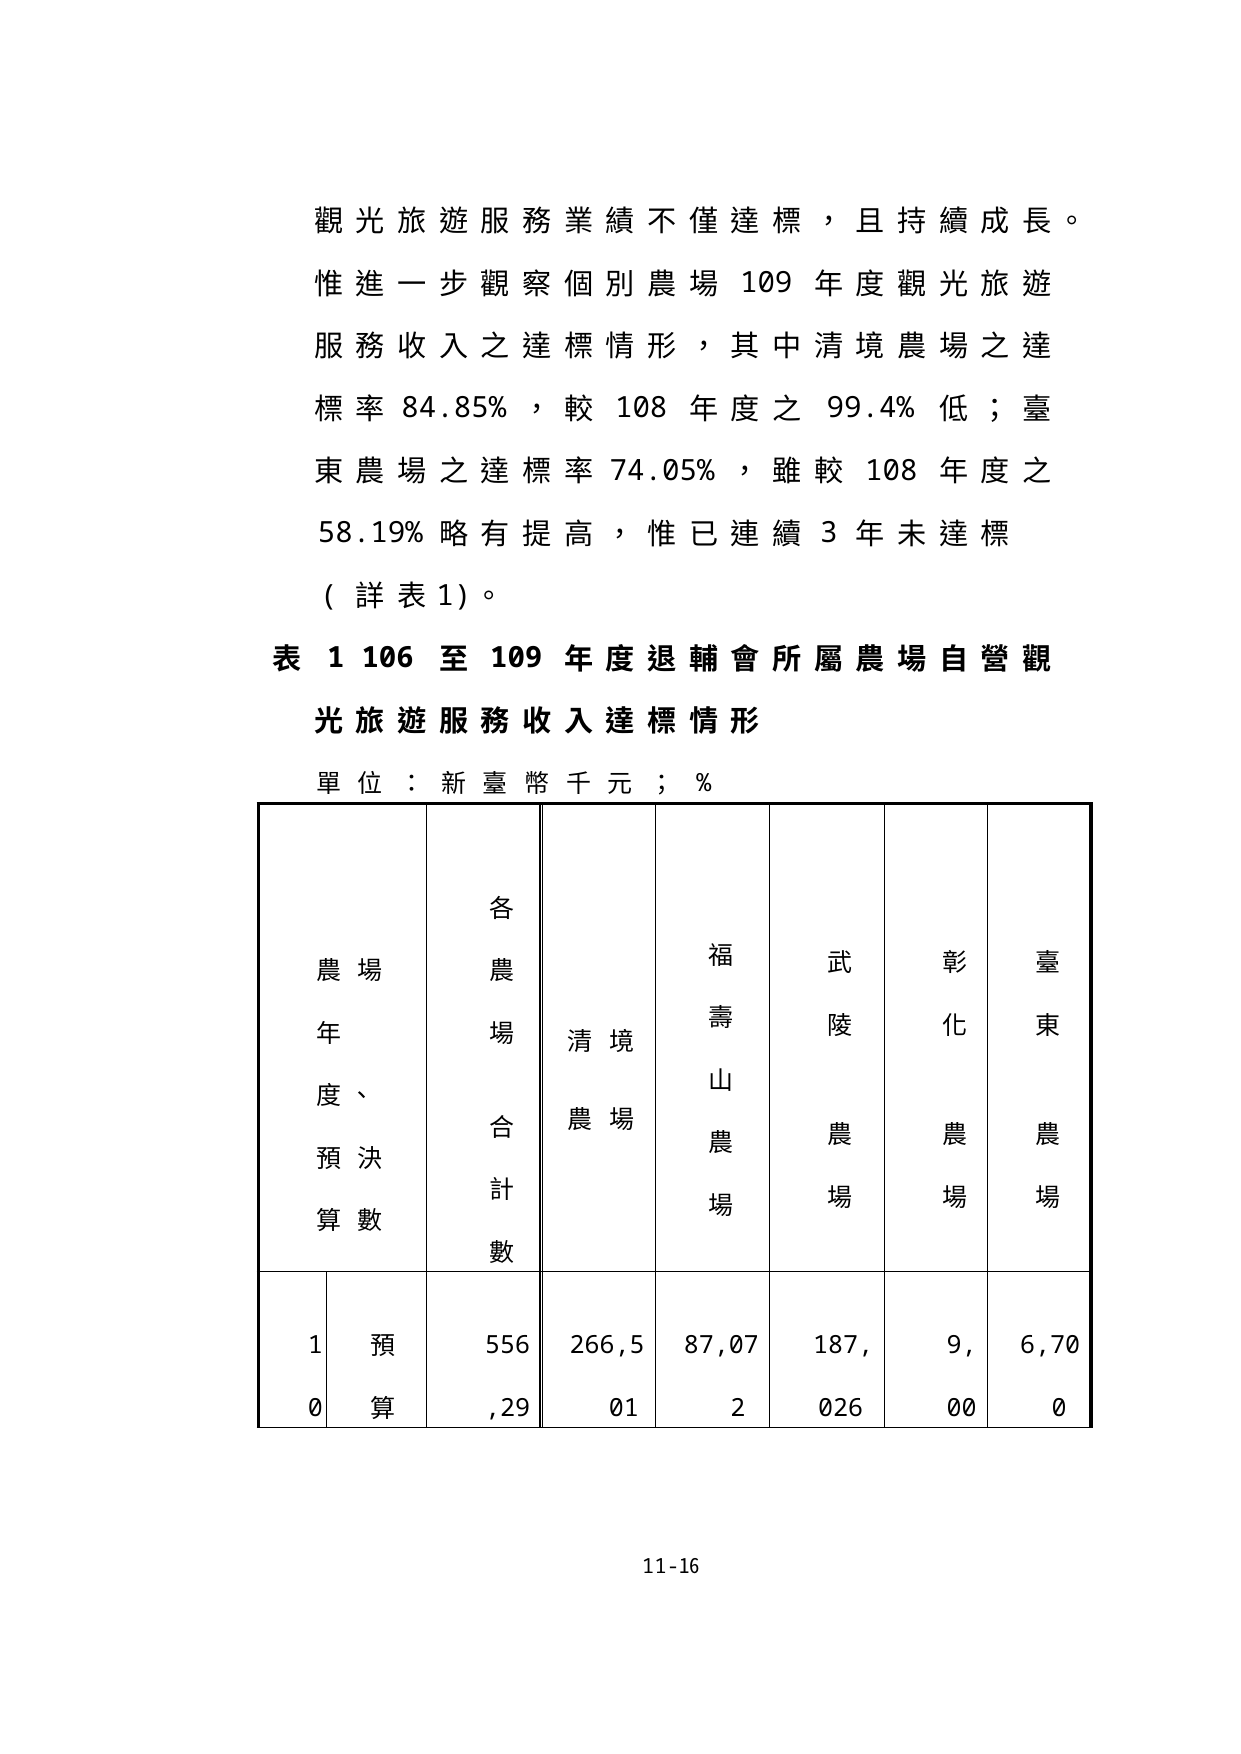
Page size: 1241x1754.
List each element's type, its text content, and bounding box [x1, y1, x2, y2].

table_cell 預算 [327, 1272, 426, 1427]
table_header 臺東 農場 [988, 805, 1089, 1271]
table_header 各農場 合計數 [427, 805, 539, 1271]
table_cell 9,00 [885, 1272, 987, 1427]
table_cell 10 [260, 1272, 326, 1427]
table_cell 6,700 [988, 1272, 1089, 1427]
table_cell 556,29 [427, 1272, 539, 1427]
table_header 農場 年度、 預決算數 [260, 805, 426, 1271]
table_cell 266,501 [543, 1272, 655, 1427]
table_cell 87,072 [656, 1272, 769, 1427]
text 依據安置基金提供統計資料，退輔會所屬農場觀光旅遊服務收入自106年度決算合計數之5億9,027萬4千元成長至109年度之6億2,047萬4千元，增幅5.12%，又該項收入之達標率介於104.62%與110.68%，顯示退輔會所屬農場近年整體觀光旅遊服務業績不僅達標，且持續成長。惟進一步觀察個別農場109年度觀光旅遊服務收入之達標情形，其中清境農場之達標率84.85%，較108年度之99.4%低；臺東農場之達標率74.05%，雖較108年度之58.19%略有提高，惟已連續3年未達標(詳表1)。 [248, 177, 1058, 615]
table_header 武陵 農場 [770, 805, 884, 1271]
table_header 福壽山農場 [656, 805, 769, 1271]
table_header 清境 農場 [543, 805, 655, 1271]
text 表1 106至109年度退輔會所屬農場自營觀光旅遊服務收入達標情形 單位：新臺幣千元；% [247, 615, 1071, 802]
table_header 彰化 農場 [885, 805, 987, 1271]
table_cell 187,026 [770, 1272, 884, 1427]
